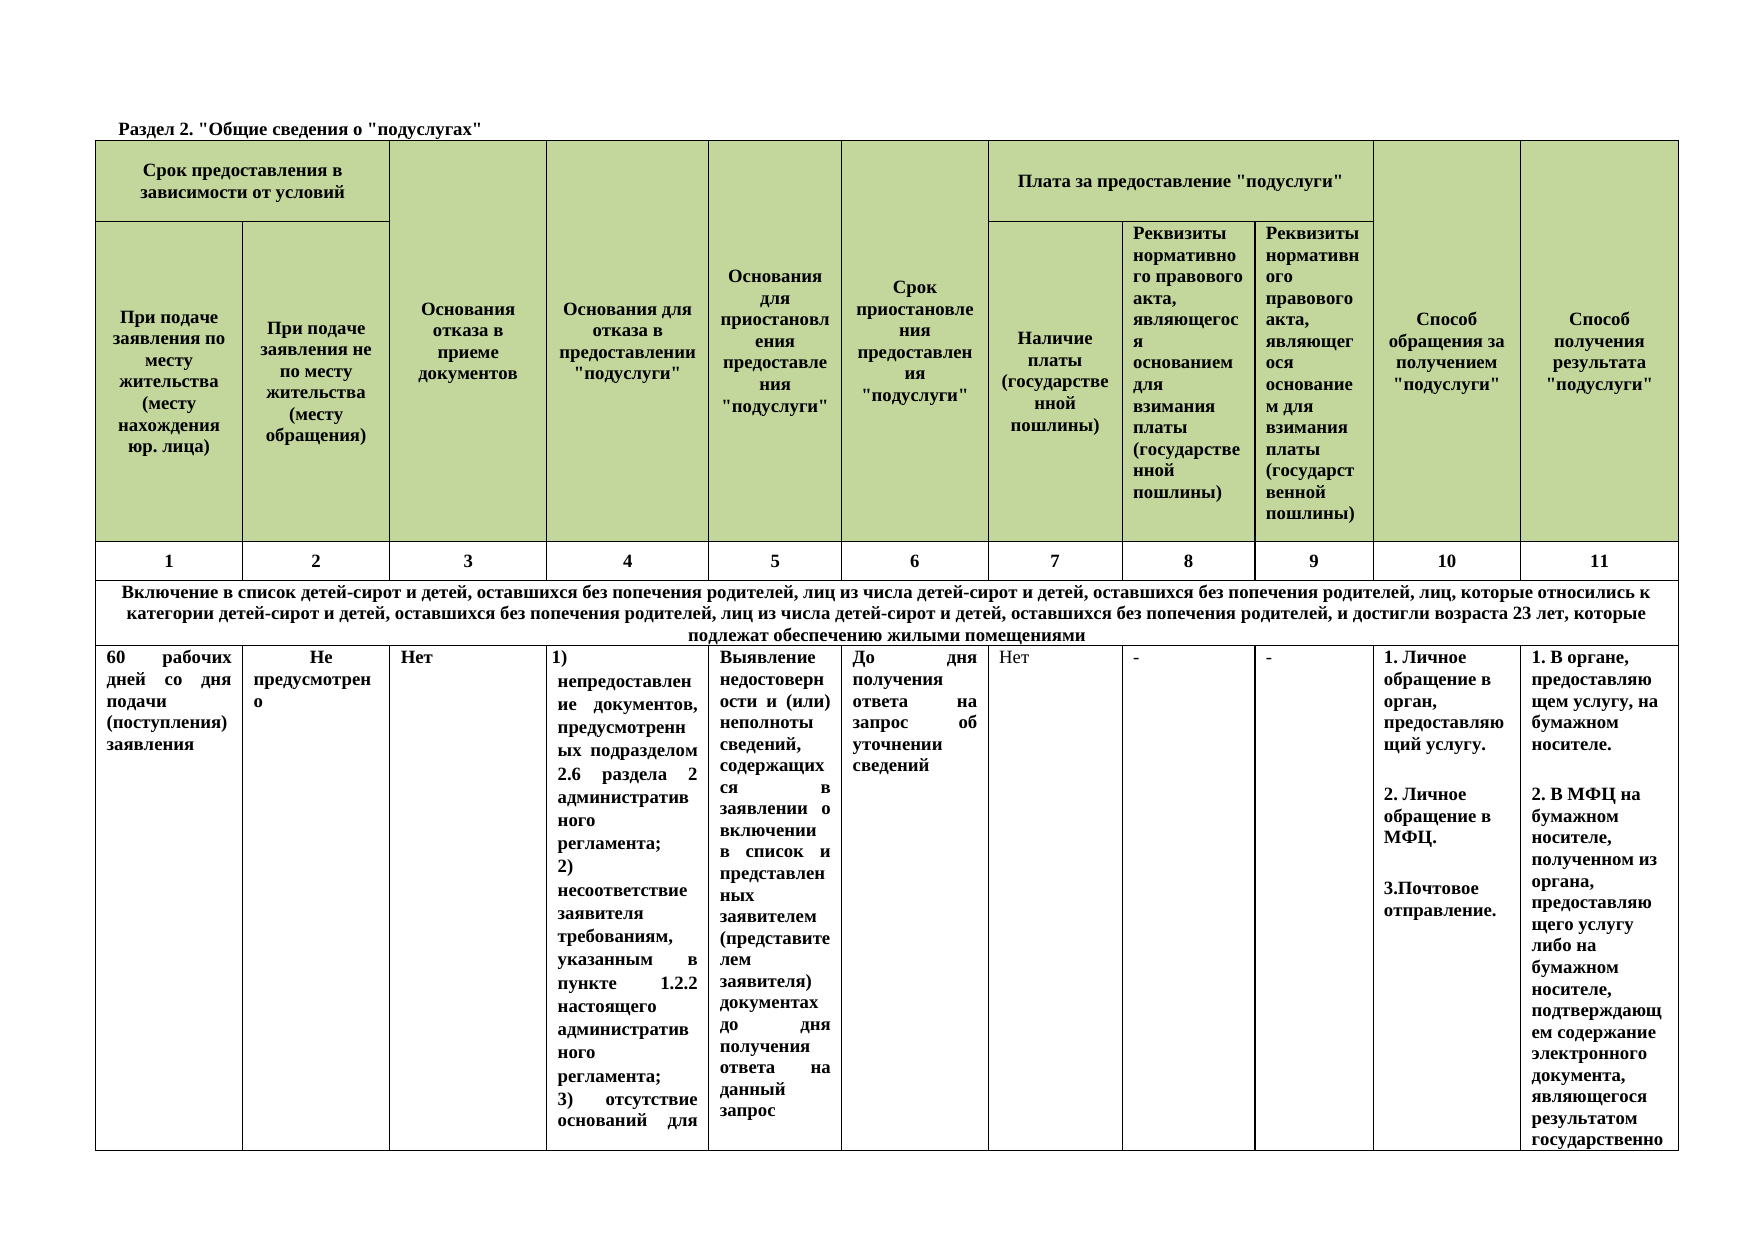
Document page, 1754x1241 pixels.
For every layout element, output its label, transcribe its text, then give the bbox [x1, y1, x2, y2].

table_header Способ получения результата "подуслуги" [1521, 141, 1678, 541]
table_cell 6 [842, 542, 988, 579]
table_header Способ обращения за получением "подуслуги" [1374, 141, 1520, 541]
table_header Основания отказа в приеме документов [390, 141, 546, 541]
table_cell - [1256, 646, 1373, 1150]
table_cell 7 [989, 542, 1122, 579]
table_cell 1. Личное обращение в орган, предоставляющий услугу. 2. Личное обращение в МФЦ. 3.Почтовое отправление. [1374, 646, 1520, 1150]
table_cell 8 [1123, 542, 1254, 579]
table_cell Включение в список детей-сирот и детей, оставшихся без попечения родителей, лиц из числа детей-сирот и детей, оставшихся без попечения родителей, лиц, которые относились к категории детей-сирот и детей, оставшихся без попечения родителей, лиц из числа детей-сирот и детей, оставшихся без попечения родителей, и достигли возраста 23 лет, которые подлежат обеспечению жилыми помещениями [96, 581, 1678, 645]
table_cell 1 [96, 542, 242, 579]
table_cell Нет [390, 646, 546, 1150]
table_cell До дня получения ответа на запрос об уточнении сведений [842, 646, 988, 1150]
table_header Срок предоставления в зависимости от условий [96, 141, 389, 221]
table_cell 11 [1521, 542, 1678, 579]
table_header Основания для отказа в предоставлении "подуслуги" [547, 141, 708, 541]
table_cell 2 [243, 542, 389, 579]
table_cell Нет [989, 646, 1122, 1150]
table_cell Не предусмотрено [243, 646, 389, 1150]
table_cell - [1123, 646, 1254, 1150]
table_cell 3 [390, 542, 546, 579]
table_cell 60 рабочих дней со дня подачи (поступления) заявления [96, 646, 242, 1150]
table_cell 4 [547, 542, 708, 579]
text Раздел 2. "Общие сведения о "подуслугах" [118, 118, 1754, 140]
table_cell 5 [709, 542, 841, 579]
table_cell Реквизиты нормативного правового акта, являющегося основанием для взимания платы (государственной пошлины) [1123, 222, 1254, 541]
table_cell Наличие платы (государственной пошлины) [989, 222, 1122, 541]
table_header Основания для приостановления предоставления "подуслуги" [709, 141, 841, 541]
table_cell Выявление недостоверности и (или) неполноты сведений, содержащихся в заявлении о включении в список и представленных заявителем (представителем заявителя) документах до дня получения ответа на данный запрос [709, 646, 841, 1150]
table_cell 1. В органе, предоставляющем услугу, на бумажном носителе. 2. В МФЦ на бумажном носителе, полученном из органа, предоставляющего услугу либо на бумажном носителе, подтверждающем содержание электронного документа, являющегося результатом государственно [1521, 646, 1678, 1150]
table_cell 1) непредоставление документов, предусмотренных подразделом 2.6 раздела 2 административного регламента; 2) несоответствие заявителя требованиям, указанным в пункте 1.2.2 настоящего административного регламента; 3) отсутствие оснований для [547, 646, 708, 1150]
table_header Срок приостановления предоставления "подуслуги" [842, 141, 988, 541]
table_cell Реквизиты нормативного правового акта, являющегося основанием для взимания платы (государственной пошлины) [1256, 222, 1373, 541]
table_cell При подаче заявления по месту жительства (месту нахождения юр. лица) [96, 222, 242, 541]
table_cell При подаче заявления не по месту жительства (месту обращения) [243, 222, 389, 541]
table_cell 9 [1256, 542, 1373, 579]
table_cell 10 [1374, 542, 1520, 579]
table_header Плата за предоставление "подуслуги" [989, 141, 1373, 221]
